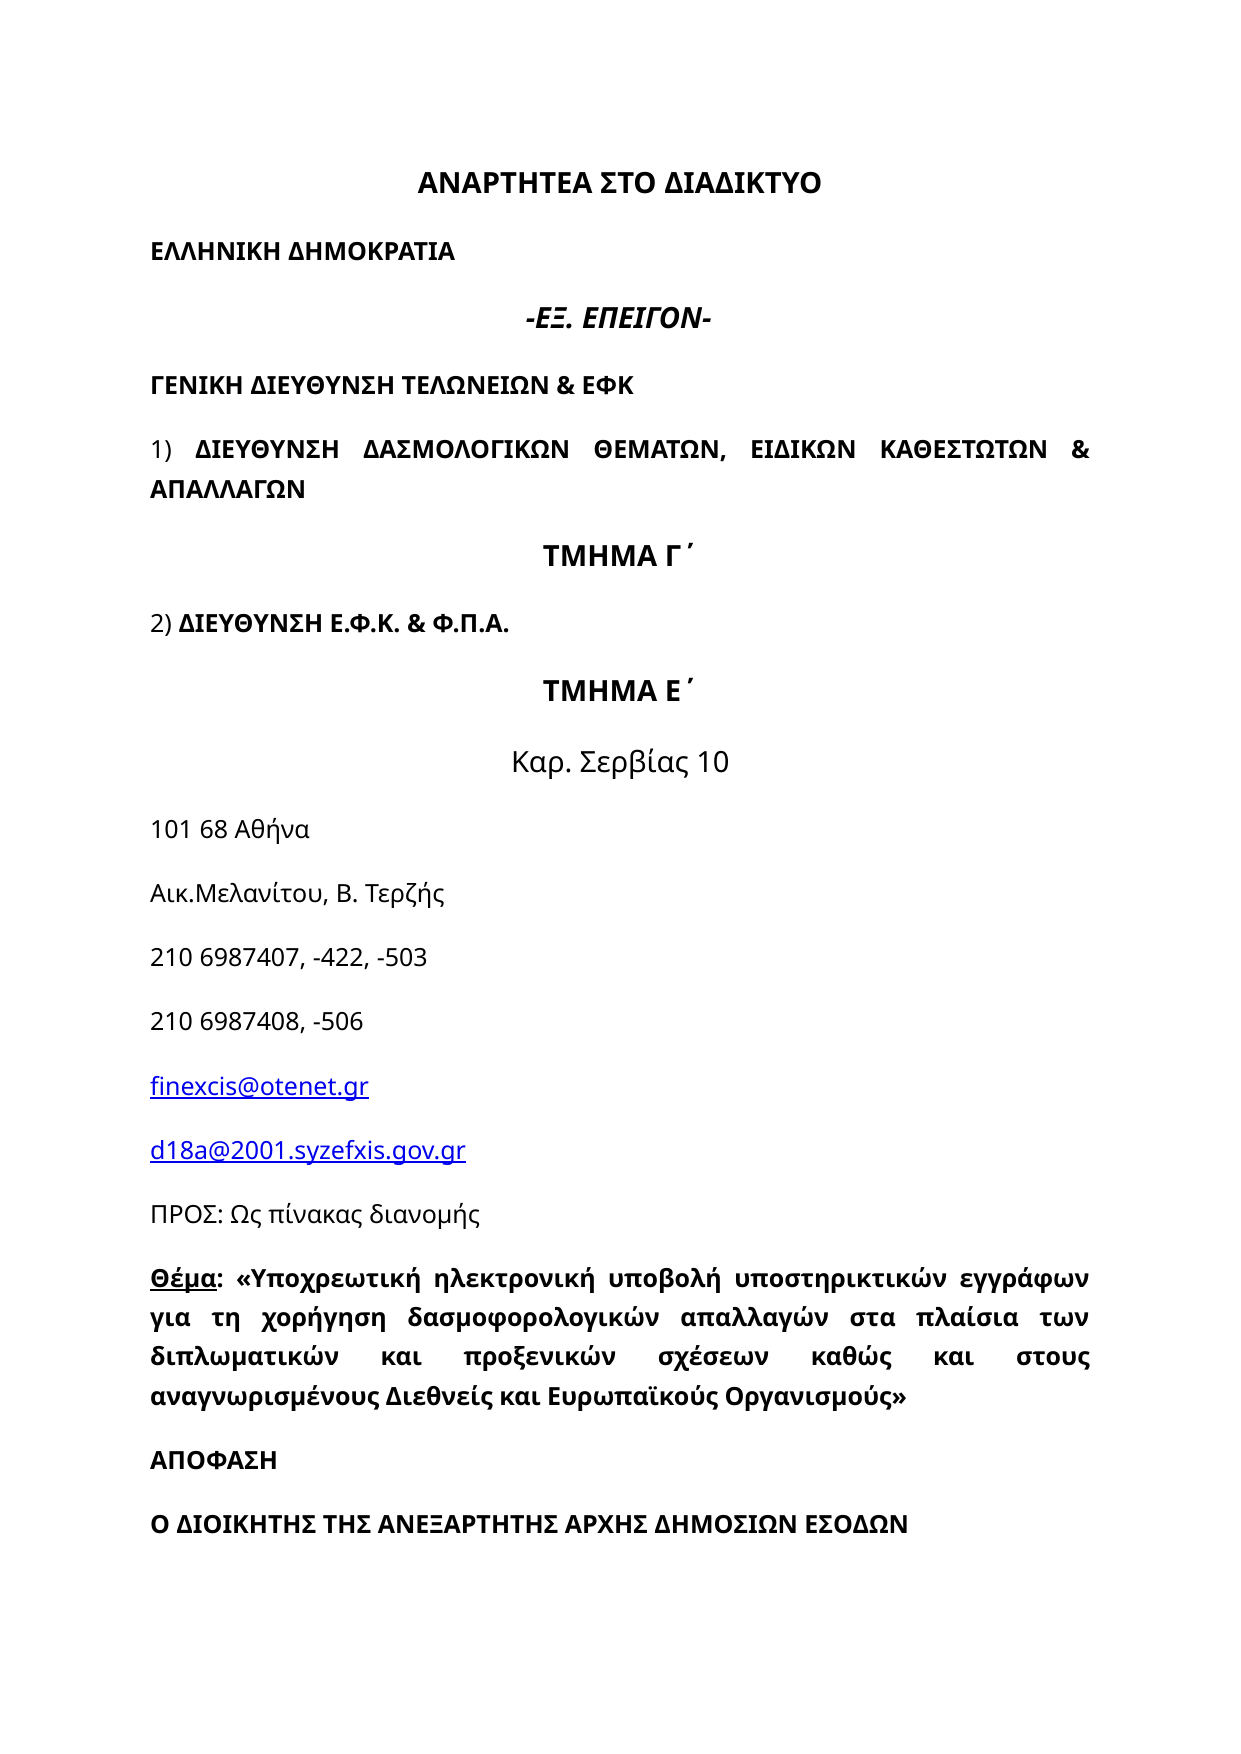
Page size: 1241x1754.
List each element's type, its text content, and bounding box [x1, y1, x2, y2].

text ΕΛΛΗΝΙΚΗ ΔΗΜΟΚΡΑΤΙΑ [150, 233, 1090, 267]
subtitle ΤΜΗΜΑ Ε΄ [150, 670, 1090, 710]
text Θέμα: «Υποχρεωτική ηλεκτρονική υποβολή υποστηρικτικών εγγράφων για τη χορήγηση δασμοφορολογικών απαλλαγών στα πλαίσια των διπλωματικών και προξενικών σχέσεων καθώς και στους αναγνωρισμένους Διεθνείς και Ευρωπαϊκούς Οργανισμούς» [150, 1261, 1090, 1412]
text 210 6987408, -506 [150, 1004, 1090, 1038]
text 1) ΔΙΕΥΘΥΝΣΗ ΔΑΣΜΟΛΟΓΙΚΩΝ ΘΕΜΑΤΩΝ, ΕΙΔΙΚΩΝ ΚΑΘΕΣΤΩΤΩΝ & ΑΠΑΛΛΑΓΩΝ [150, 432, 1090, 505]
text ΓΕΝΙΚΗ ΔΙΕΥΘΥΝΣΗ ΤΕΛΩΝΕΙΩΝ & ΕΦΚ [150, 368, 1090, 402]
text ΑΠΟΦΑΣΗ [150, 1442, 1090, 1476]
text 2) ΔΙΕΥΘΥΝΣΗ Ε.Φ.Κ. & Φ.Π.Α. [150, 606, 1090, 640]
text finexcis@otenet.gr [150, 1068, 1090, 1102]
text 101 68 Αθήνα [150, 811, 1090, 846]
text Ο ΔΙΟΙΚΗΤΗΣ ΤΗΣ ΑΝΕΞΑΡΤΗΤΗΣ ΑΡΧΗΣ ΔΗΜΟΣΙΩΝ ΕΣΟΔΩΝ [150, 1506, 1090, 1541]
text d18a@2001.syzefxis.gov.gr [150, 1132, 1090, 1166]
text Αικ.Μελανίτου, Β. Τερζής [150, 876, 1090, 910]
subtitle ΤΜΗΜΑ Γ΄ [150, 535, 1090, 575]
subtitle Kαρ. Σερβίας 10 [150, 741, 1090, 781]
text 210 6987407, -422, -503 [150, 940, 1090, 974]
text ΑΝΑΡΤΗΤΕΑ ΣΤΟ ΔΙΑΔΙΚΤΥΟ [150, 162, 1090, 202]
text ΠΡΟΣ: Ως πίνακας διανομής [150, 1196, 1090, 1231]
text -ΕΞ. ΕΠΕΙΓΟΝ- [150, 297, 1090, 337]
